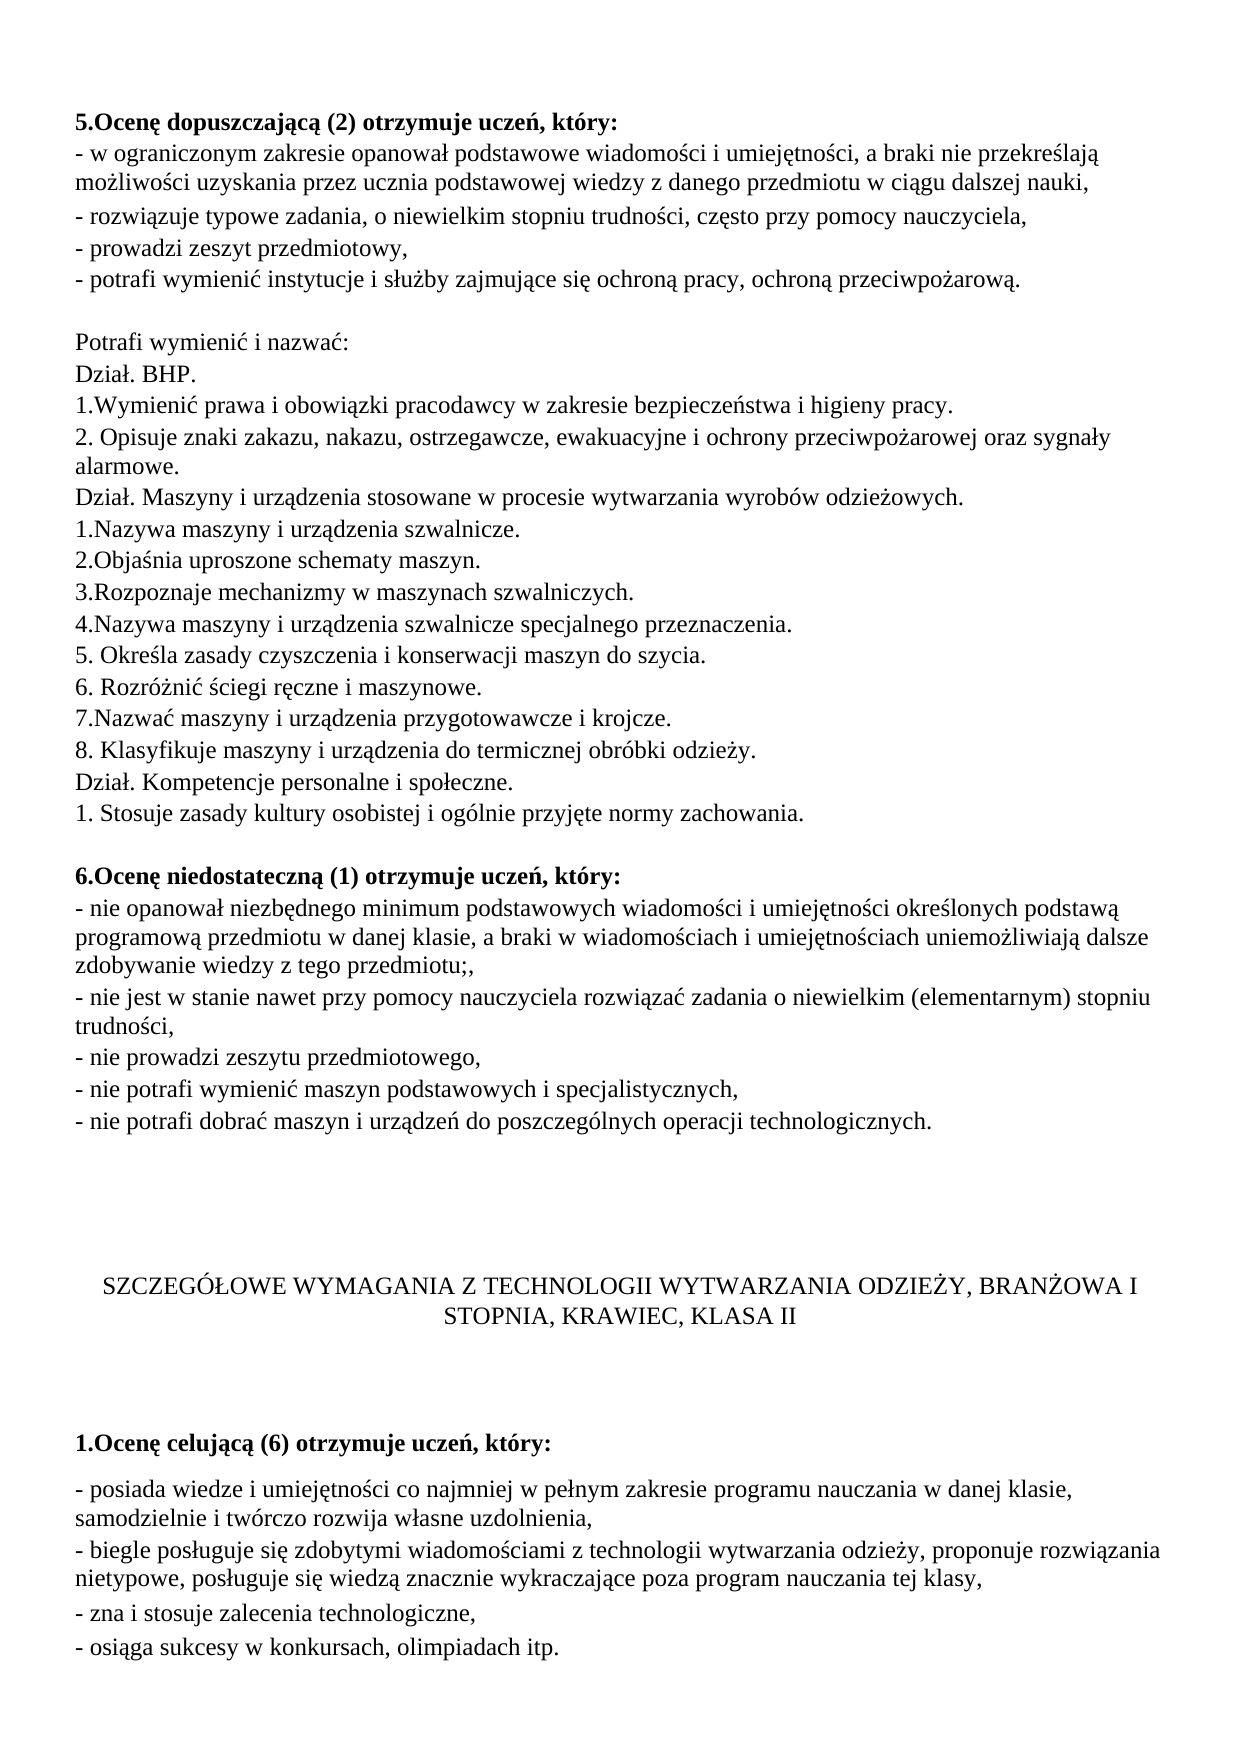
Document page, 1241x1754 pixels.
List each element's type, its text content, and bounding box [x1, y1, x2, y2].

text 5.Ocenę dopuszczającą (2) otrzymuje uczeń, który: [75, 107, 1165, 135]
text - nie potrafi wymienić maszyn podstawowych i specjalistycznych, [75, 1074, 1165, 1103]
text SZCZEGÓŁOWE WYMAGANIA Z TECHNOLOGII WYTWARZANIA ODZIEŻY, BRANŻOWA I STOPNIA, KRAWIEC, KLASA II [75, 1271, 1165, 1330]
text - prowadzi zeszyt przedmiotowy, [75, 233, 1165, 261]
text 4.Nazywa maszyny i urządzenia szwalnicze specjalnego przeznaczenia. [75, 609, 1165, 637]
text - potrafi wymienić instytucje i służby zajmujące się ochroną pracy, ochroną przeciwpożarową. [75, 264, 1165, 293]
text - nie potrafi dobrać maszyn i urządzeń do poszczególnych operacji technologicznych. [75, 1106, 1165, 1134]
text 6.Ocenę niedostateczną (1) otrzymuje uczeń, który: [75, 861, 1165, 890]
text - nie jest w stanie nawet przy pomocy nauczyciela rozwiązać zadania o niewielkim (elementarnym) stopniu trudności, [75, 982, 1165, 1039]
text 5. Określa zasady czyszczenia i konserwacji maszyn do szycia. [75, 640, 1165, 669]
text - nie prowadzi zeszytu przedmiotowego, [75, 1042, 1165, 1071]
text 3.Rozpoznaje mechanizmy w maszynach szwalniczych. [75, 577, 1165, 606]
text 8. Klasyfikuje maszyny i urządzenia do termicznej obróbki odzieży. [75, 735, 1165, 764]
text 1. Stosuje zasady kultury osobistej i ogólnie przyjęte normy zachowania. [75, 798, 1165, 827]
text 2. Opisuje znaki zakazu, nakazu, ostrzegawcze, ewakuacyjne i ochrony przeciwpożarowej oraz sygnały alarmowe. [75, 422, 1165, 480]
text Dział. Maszyny i urządzenia stosowane w procesie wytwarzania wyrobów odzieżowych. [75, 482, 1165, 511]
text - nie opanował niezbędnego minimum podstawowych wiadomości i umiejętności określonych podstawą programową przedmiotu w danej klasie, a braki w wiadomościach i umiejętnościach uniemożliwiają dalsze zdobywanie wiedzy z tego przedmiotu;, [75, 893, 1165, 979]
text Dział. Kompetencje personalne i społeczne. [75, 767, 1165, 795]
text - rozwiązuje typowe zadania, o niewielkim stopniu trudności, często przy pomocy nauczyciela, [75, 201, 1165, 230]
text - biegle posługuje się zdobytymi wiadomościami z technologii wytwarzania odzieży, proponuje rozwiązania nietypowe, posługuje się wiedzą znacznie wykraczające poza program nauczania tej klasy, [75, 1535, 1165, 1592]
text 1.Nazywa maszyny i urządzenia szwalnicze. [75, 514, 1165, 543]
text Dział. BHP. [75, 359, 1165, 388]
text 1.Wymienić prawa i obowiązki pracodawcy w zakresie bezpieczeństwa i higieny pracy. [75, 390, 1165, 419]
text - zna i stosuje zalecenia technologiczne, [75, 1598, 1165, 1626]
text Potrafi wymienić i nazwać: [75, 327, 1165, 356]
text 6. Rozróżnić ściegi ręczne i maszynowe. [75, 672, 1165, 701]
text - osiąga sukcesy w konkursach, olimpiadach itp. [75, 1632, 1165, 1661]
text - w ograniczonym zakresie opanował podstawowe wiadomości i umiejętności, a braki nie przekreślają możliwości uzyskania przez ucznia podstawowej wiedzy z danego przedmiotu w ciągu dalszej nauki, [75, 138, 1165, 196]
text 2.Objaśnia uproszone schematy maszyn. [75, 546, 1165, 574]
text 1.Ocenę celującą (6) otrzymuje uczeń, który: [75, 1428, 1165, 1456]
text - posiada wiedze i umiejętności co najmniej w pełnym zakresie programu nauczania w danej klasie, samodzielnie i twórczo rozwija własne uzdolnienia, [75, 1474, 1165, 1532]
text 7.Nazwać maszyny i urządzenia przygotowawcze i krojcze. [75, 703, 1165, 732]
